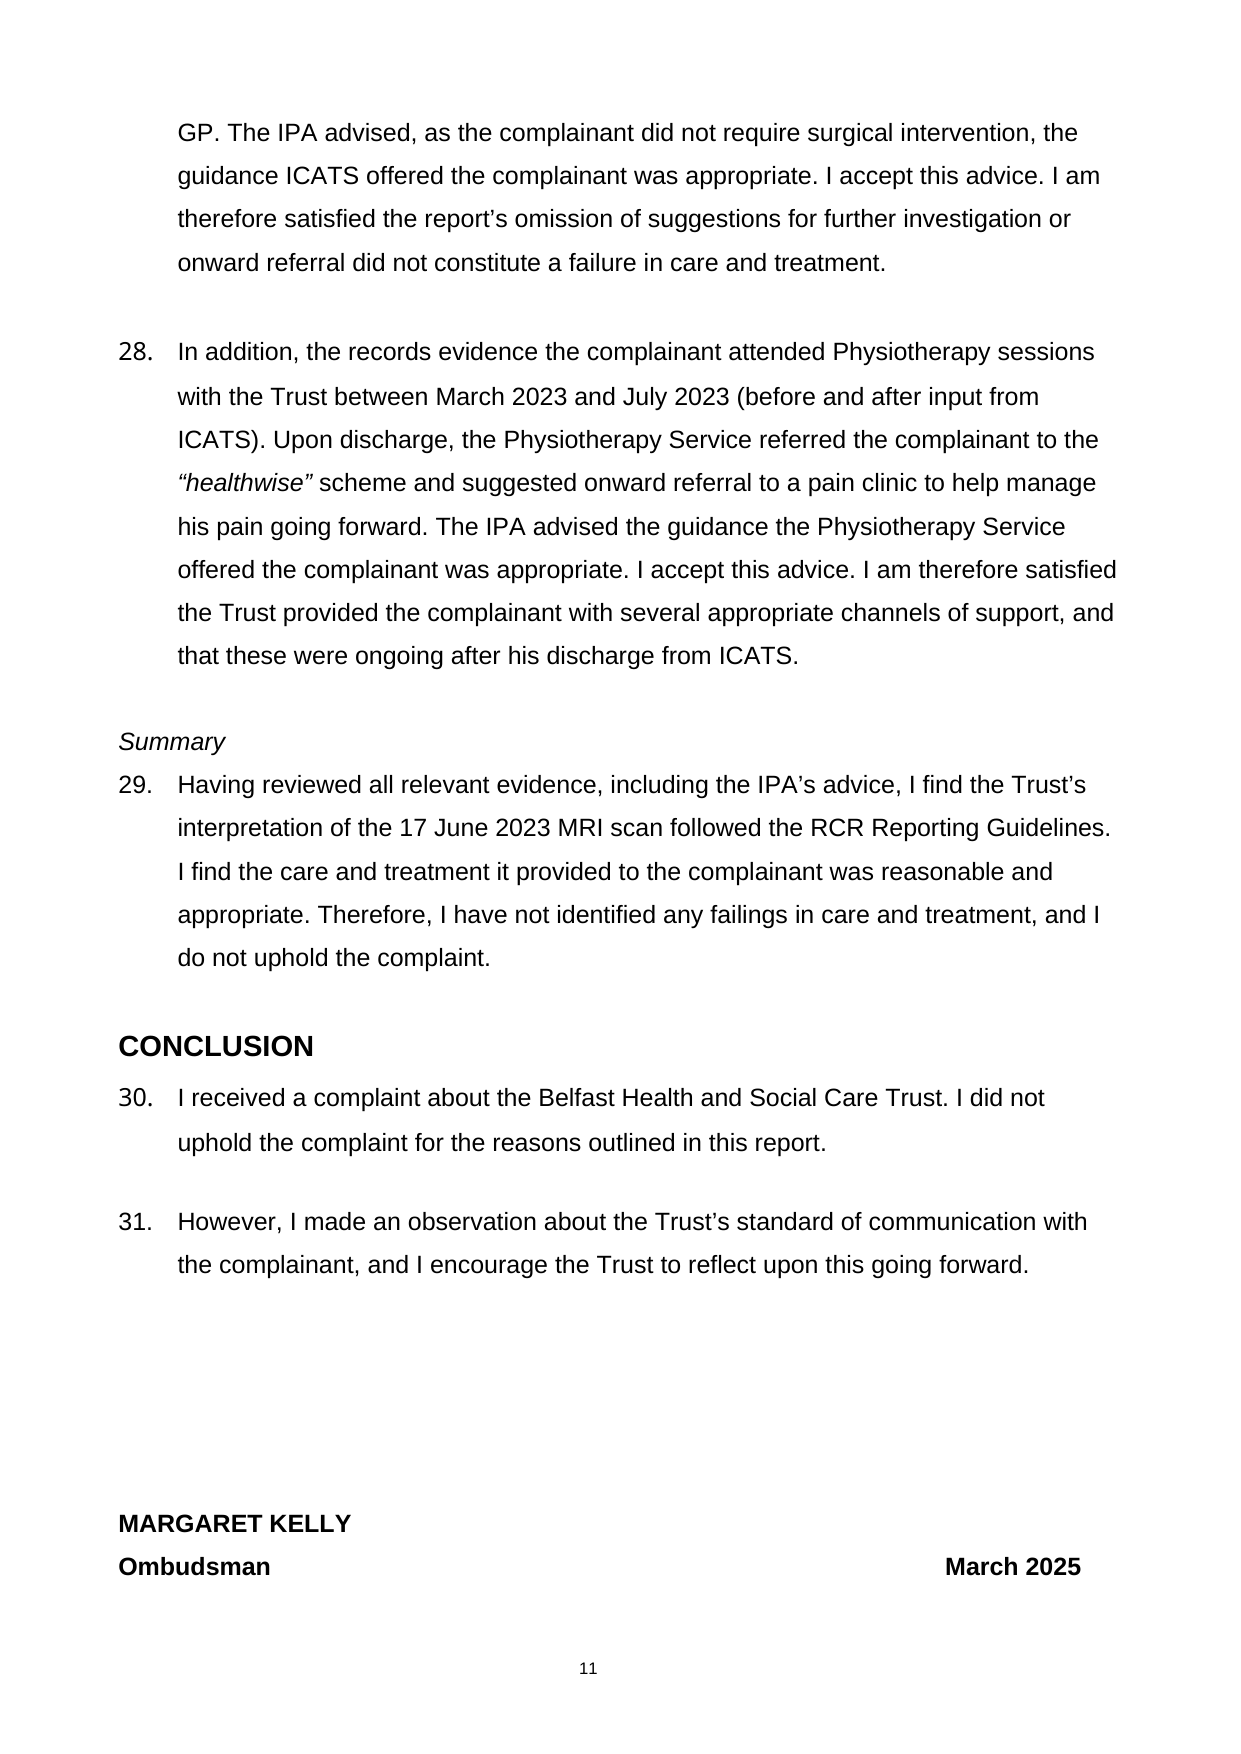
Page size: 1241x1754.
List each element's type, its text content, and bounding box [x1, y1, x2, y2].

text Ombudsman March 2025 [118, 1552, 1122, 1581]
list I received a complaint about the Belfast Health and Social Care Trust. I did not uphold the complaint for the reasons outlined in this report. [118, 1079, 1122, 1157]
list Having reviewed all relevant evidence, including the IPA’s advice, I find the Trust’s interpretation of the 17 June 2023 MRI scan followed the RCR Reporting Guidelines. I find the care and treatment it provided to the complainant was reasonable and appropriate. Therefore, I have not identified any failings in care and treatment, and I do not uphold the complaint. [118, 770, 1122, 972]
list However, I made an observation about the Trust’s standard of communication with the complainant, and I encourage the Trust to reflect upon this going forward. [118, 1207, 1122, 1279]
text Summary [118, 727, 1122, 756]
list GP. The IPA advised, as the complainant did not require surgical intervention, the guidance ICATS offered the complainant was appropriate. I accept this advice. I am therefore satisfied the report’s omission of suggestions for further investigation or onward referral did not constitute a failure in care and treatment. [118, 118, 1122, 276]
text CONCLUSION [118, 1029, 1122, 1063]
text MARGARET KELLY [118, 1509, 1122, 1537]
list In addition, the records evidence the complainant attended Physiotherapy sessions with the Trust between March 2023 and July 2023 (before and after input from ICATS). Upon discharge, the Physiotherapy Service referred the complainant to the “healthwise” scheme and suggested onward referral to a pain clinic to help manage his pain going forward. The IPA advised the guidance the Physiotherapy Service offered the complainant was appropriate. I accept this advice. I am therefore satisfied the Trust provided the complainant with several appropriate channels of support, and that these were ongoing after his discharge from ICATS. [118, 334, 1122, 670]
